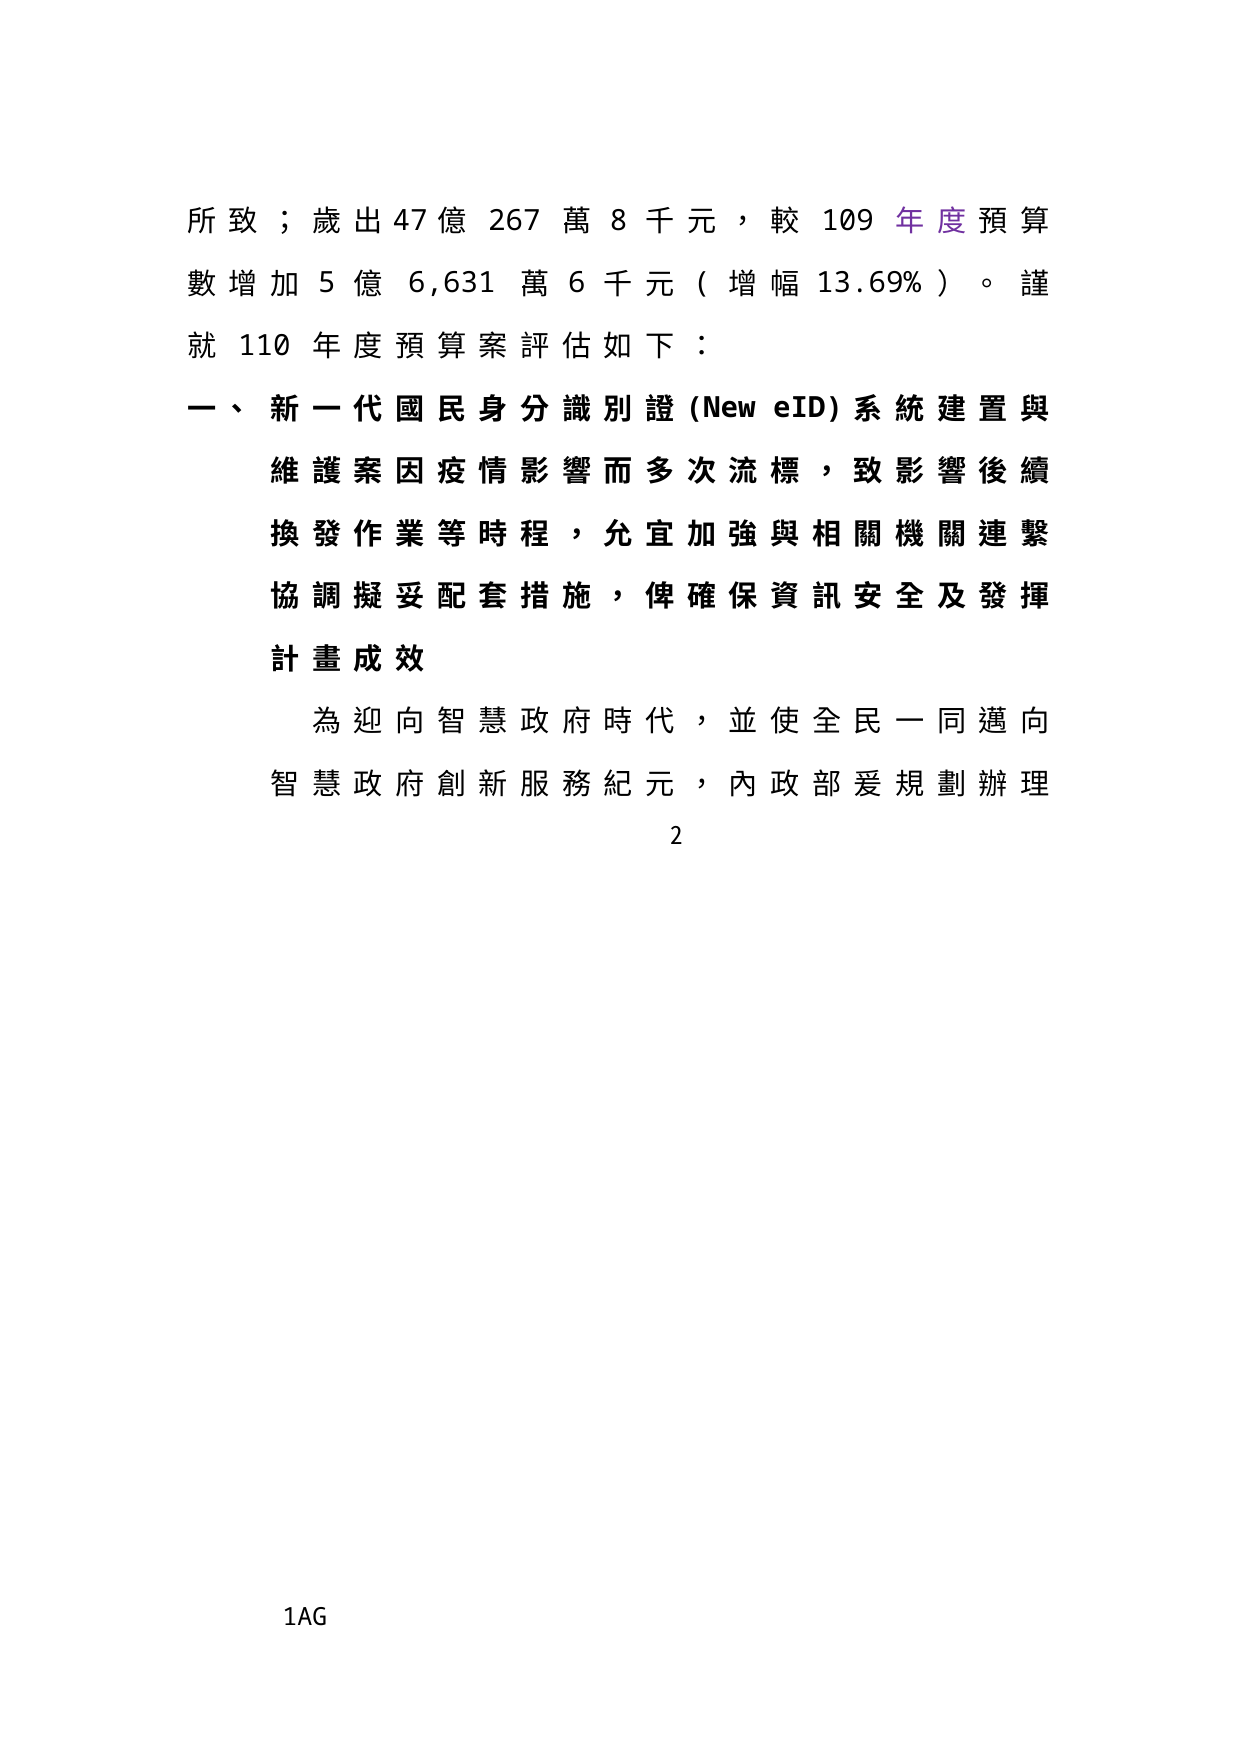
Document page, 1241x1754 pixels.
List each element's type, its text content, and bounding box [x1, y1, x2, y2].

text 一、新一代國民身分識別證(New eID)系統建置與維護案因疫情影響而多次流標，致影響後續換發作業等時程，允宜加強與相關機關連繫協調擬妥配套措施，俾確保資訊安全及發揮計畫成效 [181, 365, 1056, 677]
text 為迎向智慧政府時代，並使全民一同邁向智慧政府創新服務紀元，內政部爰規劃辦理 [240, 677, 1056, 802]
text 內政部110年度預算案編列歲入11億5,148萬元，較109年度預算數增加10億1,749萬8千元(增幅759.43%)，主要係因本年度編列臺南市和順寮農場區段徵收案之土地處分收入10億元所致；歲出47億267萬8千元，較109年度預算數增加5億6,631萬6千元(增幅13.69%）。謹就110年度預算案評估如下： [181, 177, 1056, 365]
